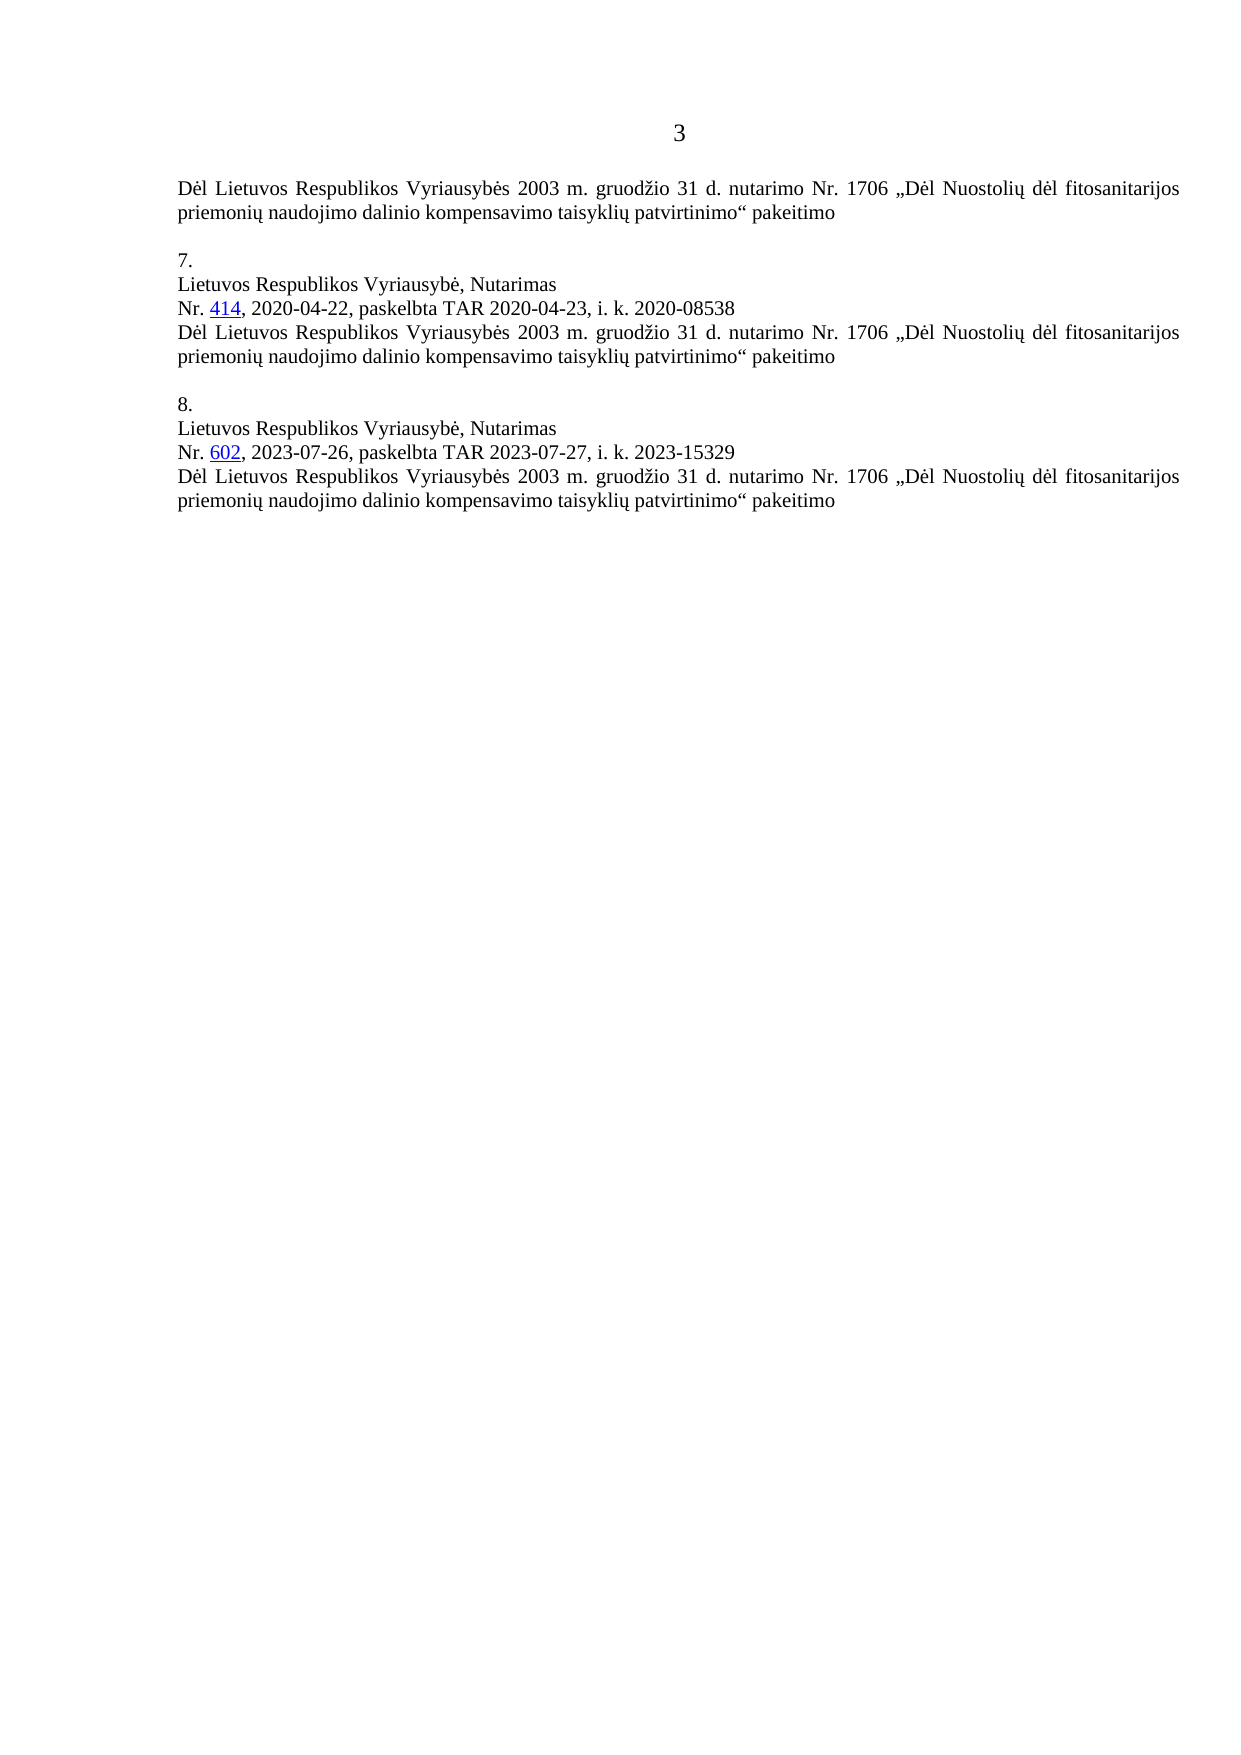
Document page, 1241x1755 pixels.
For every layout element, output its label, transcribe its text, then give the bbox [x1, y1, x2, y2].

text 8. [177, 392, 1181, 416]
text Lietuvos Respublikos Vyriausybė, Nutarimas [177, 416, 1181, 440]
text Dėl Lietuvos Respublikos Vyriausybės 2003 m. gruodžio 31 d. nutarimo Nr. 1706 „Dėl Nuostolių dėl fitosanitarijos priemonių naudojimo dalinio kompensavimo taisyklių patvirtinimo“ pakeitimo [177, 320, 1181, 368]
text Dėl Lietuvos Respublikos Vyriausybės 2003 m. gruodžio 31 d. nutarimo Nr. 1706 „Dėl Nuostolių dėl fitosanitarijos priemonių naudojimo dalinio kompensavimo taisyklių patvirtinimo“ pakeitimo [177, 176, 1181, 224]
text 7. [177, 248, 1181, 272]
text Dėl Lietuvos Respublikos Vyriausybės 2003 m. gruodžio 31 d. nutarimo Nr. 1706 „Dėl Nuostolių dėl fitosanitarijos priemonių naudojimo dalinio kompensavimo taisyklių patvirtinimo“ pakeitimo [177, 464, 1181, 512]
text Nr. 414, 2020-04-22, paskelbta TAR 2020-04-23, i. k. 2020-08538 [177, 296, 1181, 320]
text Nr. 602, 2023-07-26, paskelbta TAR 2023-07-27, i. k. 2023-15329 [177, 440, 1181, 464]
text Lietuvos Respublikos Vyriausybė, Nutarimas [177, 272, 1181, 296]
